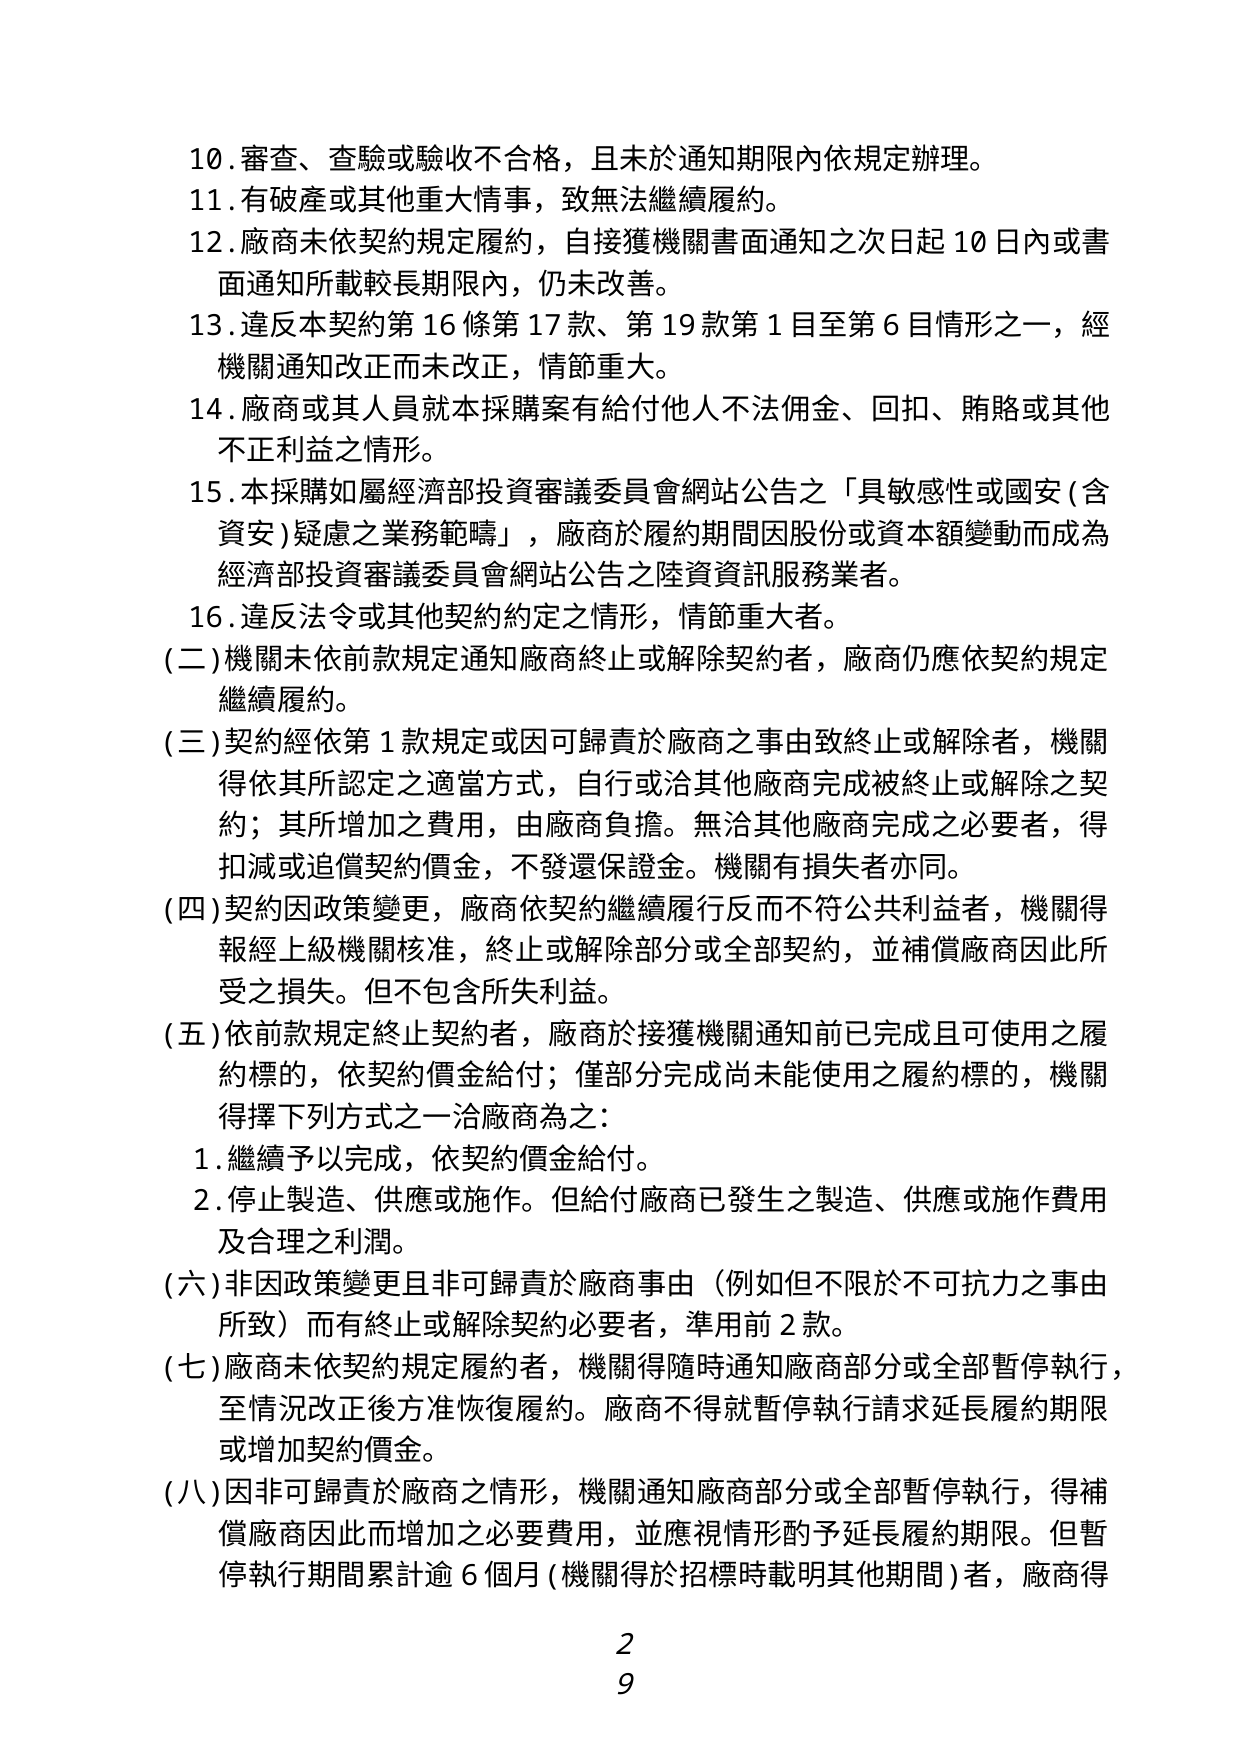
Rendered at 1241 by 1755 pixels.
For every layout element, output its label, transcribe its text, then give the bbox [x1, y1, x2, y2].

text 1.繼續予以完成，依契約價金給付。 [192, 1136, 1110, 1177]
text 2.停止製造、供應或施作。但給付廠商已發生之製造、供應或施作費用及合理之利潤。 [192, 1177, 1110, 1261]
text 15.本採購如屬經濟部投資審議委員會網站公告之「具敏感性或國安(含資安)疑慮之業務範疇」，廠商於履約期間因股份或資本額變動而成為經濟部投資審議委員會網站公告之陸資資訊服務業者。 [188, 469, 1110, 594]
text (六)非因政策變更且非可歸責於廠商事由（例如但不限於不可抗力之事由所致）而有終止或解除契約必要者，準用前2款。 [159, 1261, 1110, 1344]
text (三)契約經依第1款規定或因可歸責於廠商之事由致終止或解除者，機關得依其所認定之適當方式，自行或洽其他廠商完成被終止或解除之契約；其所增加之費用，由廠商負擔。無洽其他廠商完成之必要者，得扣減或追償契約價金，不發還保證金。機關有損失者亦同。 [159, 719, 1110, 886]
text 14.廠商或其人員就本採購案有給付他人不法佣金、回扣、賄賂或其他不正利益之情形。 [188, 386, 1110, 469]
text (五)依前款規定終止契約者，廠商於接獲機關通知前已完成且可使用之履約標的，依契約價金給付；僅部分完成尚未能使用之履約標的，機關得擇下列方式之一洽廠商為之： [159, 1011, 1110, 1136]
text (四)契約因政策變更，廠商依契約繼續履行反而不符公共利益者，機關得報經上級機關核准，終止或解除部分或全部契約，並補償廠商因此所受之損失。但不包含所失利益。 [159, 886, 1110, 1011]
text 11.有破產或其他重大情事，致無法繼續履約。 [188, 177, 1110, 219]
text 16.違反法令或其他契約約定之情形，情節重大者。 [188, 594, 1110, 636]
text 10.審查、查驗或驗收不合格，且未於通知期限內依規定辦理。 [188, 136, 1110, 177]
text 13.違反本契約第16條第17款、第19款第1目至第6目情形之一，經機關通知改正而未改正，情節重大。 [188, 302, 1110, 386]
text (八)因非可歸責於廠商之情形，機關通知廠商部分或全部暫停執行，得補償廠商因此而增加之必要費用，並應視情形酌予延長履約期限。但暫停執行期間累計逾6個月(機關得於招標時載明其他期間)者，廠商得 [159, 1469, 1110, 1594]
text 12.廠商未依契約規定履約，自接獲機關書面通知之次日起10日內或書面通知所載較長期限內，仍未改善。 [188, 219, 1110, 302]
text (二)機關未依前款規定通知廠商終止或解除契約者，廠商仍應依契約規定繼續履約。 [159, 636, 1110, 719]
text (七)廠商未依契約規定履約者，機關得隨時通知廠商部分或全部暫停執行，至情況改正後方准恢復履約。廠商不得就暫停執行請求延長履約期限或增加契約價金。 [159, 1344, 1110, 1469]
